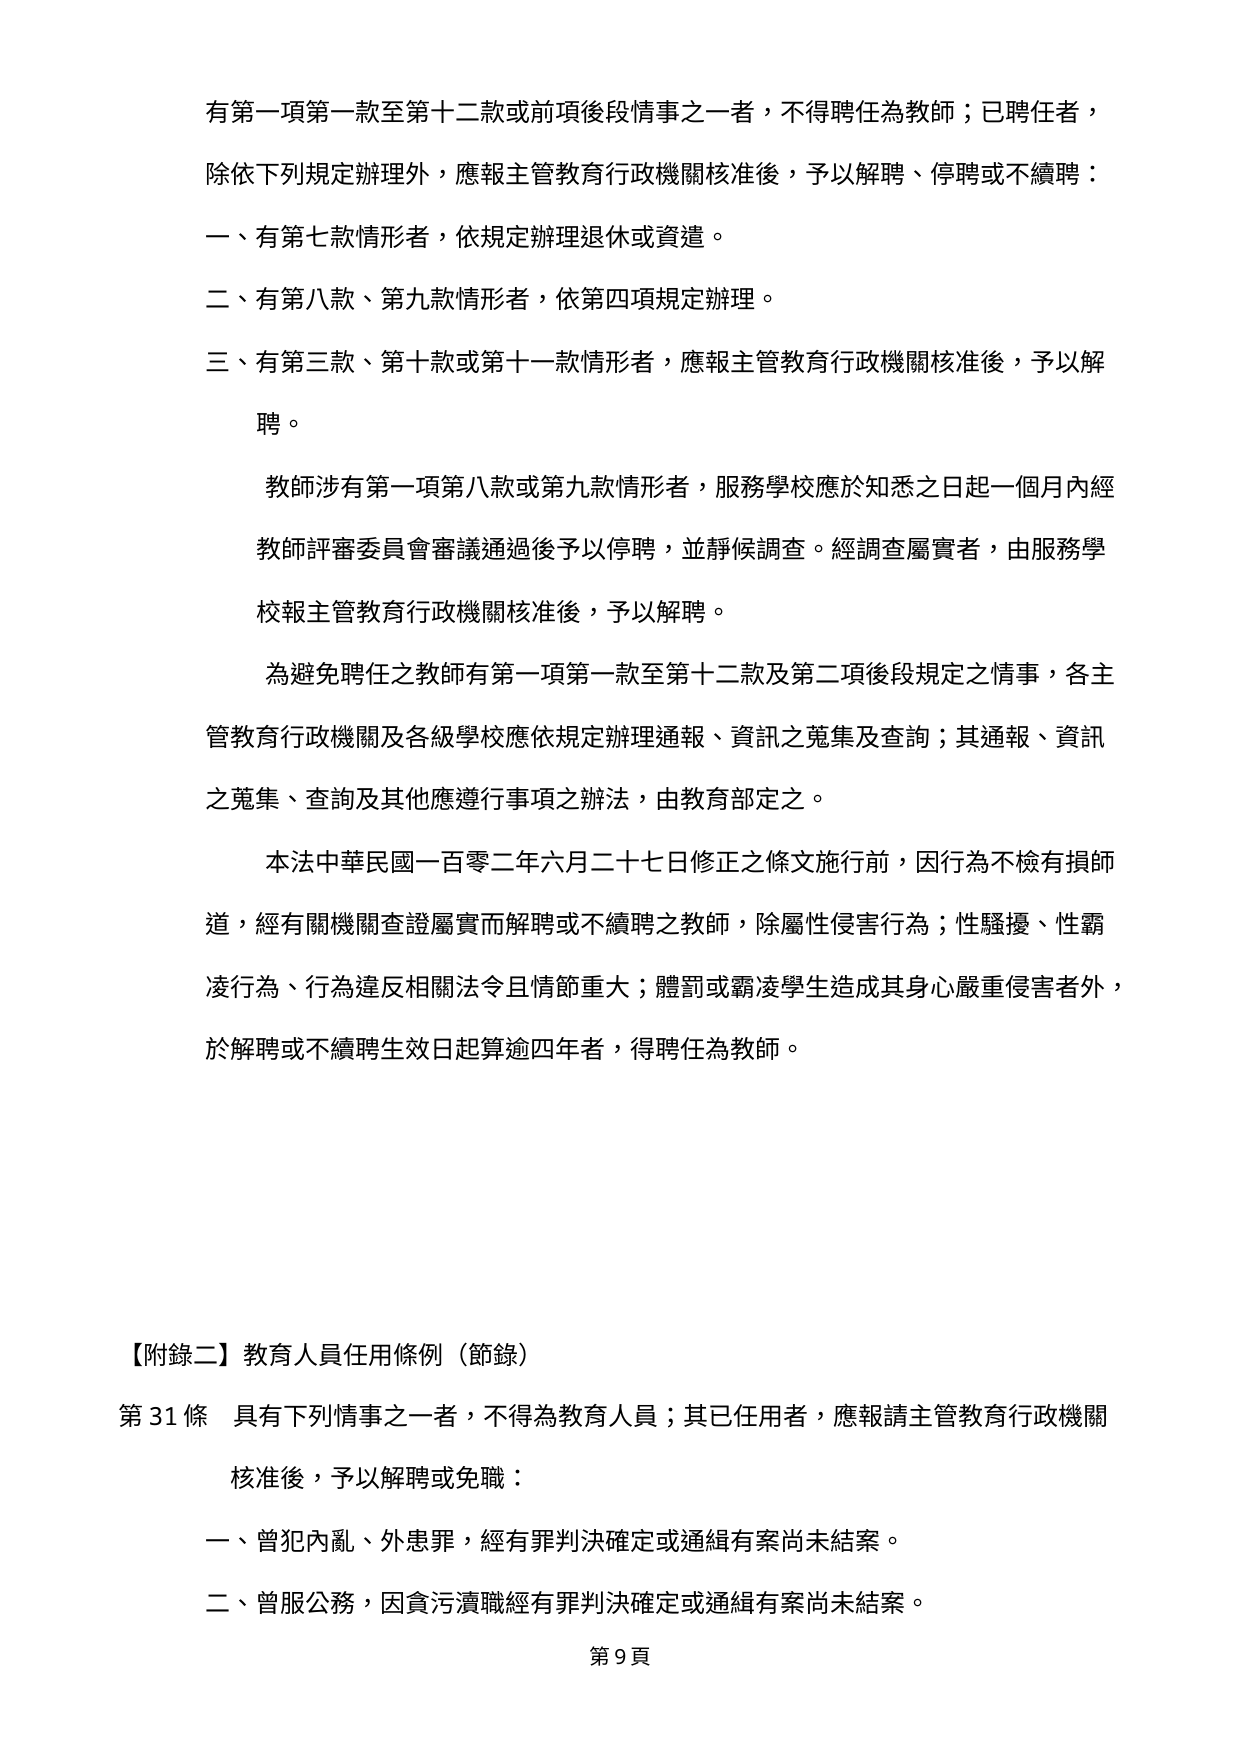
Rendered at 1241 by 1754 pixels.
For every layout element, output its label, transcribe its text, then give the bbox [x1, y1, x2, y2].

text 有第一項第一款至第十二款或前項後段情事之一者，不得聘任為教師；已聘任者，除依下列規定辦理外，應報主管教育行政機關核准後，予以解聘、停聘或不續聘： [206, 68, 1122, 193]
text 【附錄二】教育人員任用條例（節錄） [118, 1331, 1122, 1373]
text 本法中華民國一百零二年六月二十七日修正之條文施行前，因行為不檢有損師道，經有關機關查證屬實而解聘或不續聘之教師，除屬性侵害行為；性騷擾、性霸凌行為、行為違反相關法令且情節重大；體罰或霸凌學生造成其身心嚴重侵害者外，於解聘或不續聘生效日起算逾四年者，得聘任為教師。 [206, 818, 1122, 1068]
text 第31條 具有下列情事之一者，不得為教育人員；其已任用者，應報請主管教育行政機關核准後，予以解聘或免職： [118, 1373, 1122, 1498]
text 三、有第三款、第十款或第十一款情形者，應報主管教育行政機關核准後，予以解聘。 [206, 318, 1122, 443]
text 為避免聘任之教師有第一項第一款至第十二款及第二項後段規定之情事，各主管教育行政機關及各級學校應依規定辦理通報、資訊之蒐集及查詢；其通報、資訊之蒐集、查詢及其他應遵行事項之辦法，由教育部定之。 [206, 631, 1122, 818]
text 二、曾服公務，因貪污瀆職經有罪判決確定或通緝有案尚未結案。 [118, 1560, 1122, 1623]
text 一、有第七款情形者，依規定辦理退休或資遣。 [118, 193, 1122, 256]
text 教師涉有第一項第八款或第九款情形者，服務學校應於知悉之日起一個月內經教師評審委員會審議通過後予以停聘，並靜候調查。經調查屬實者，由服務學校報主管教育行政機關核准後，予以解聘。 [206, 443, 1122, 631]
text 二、有第八款、第九款情形者，依第四項規定辦理。 [118, 256, 1122, 318]
text 一、曾犯內亂、外患罪，經有罪判決確定或通緝有案尚未結案。 [118, 1498, 1122, 1560]
